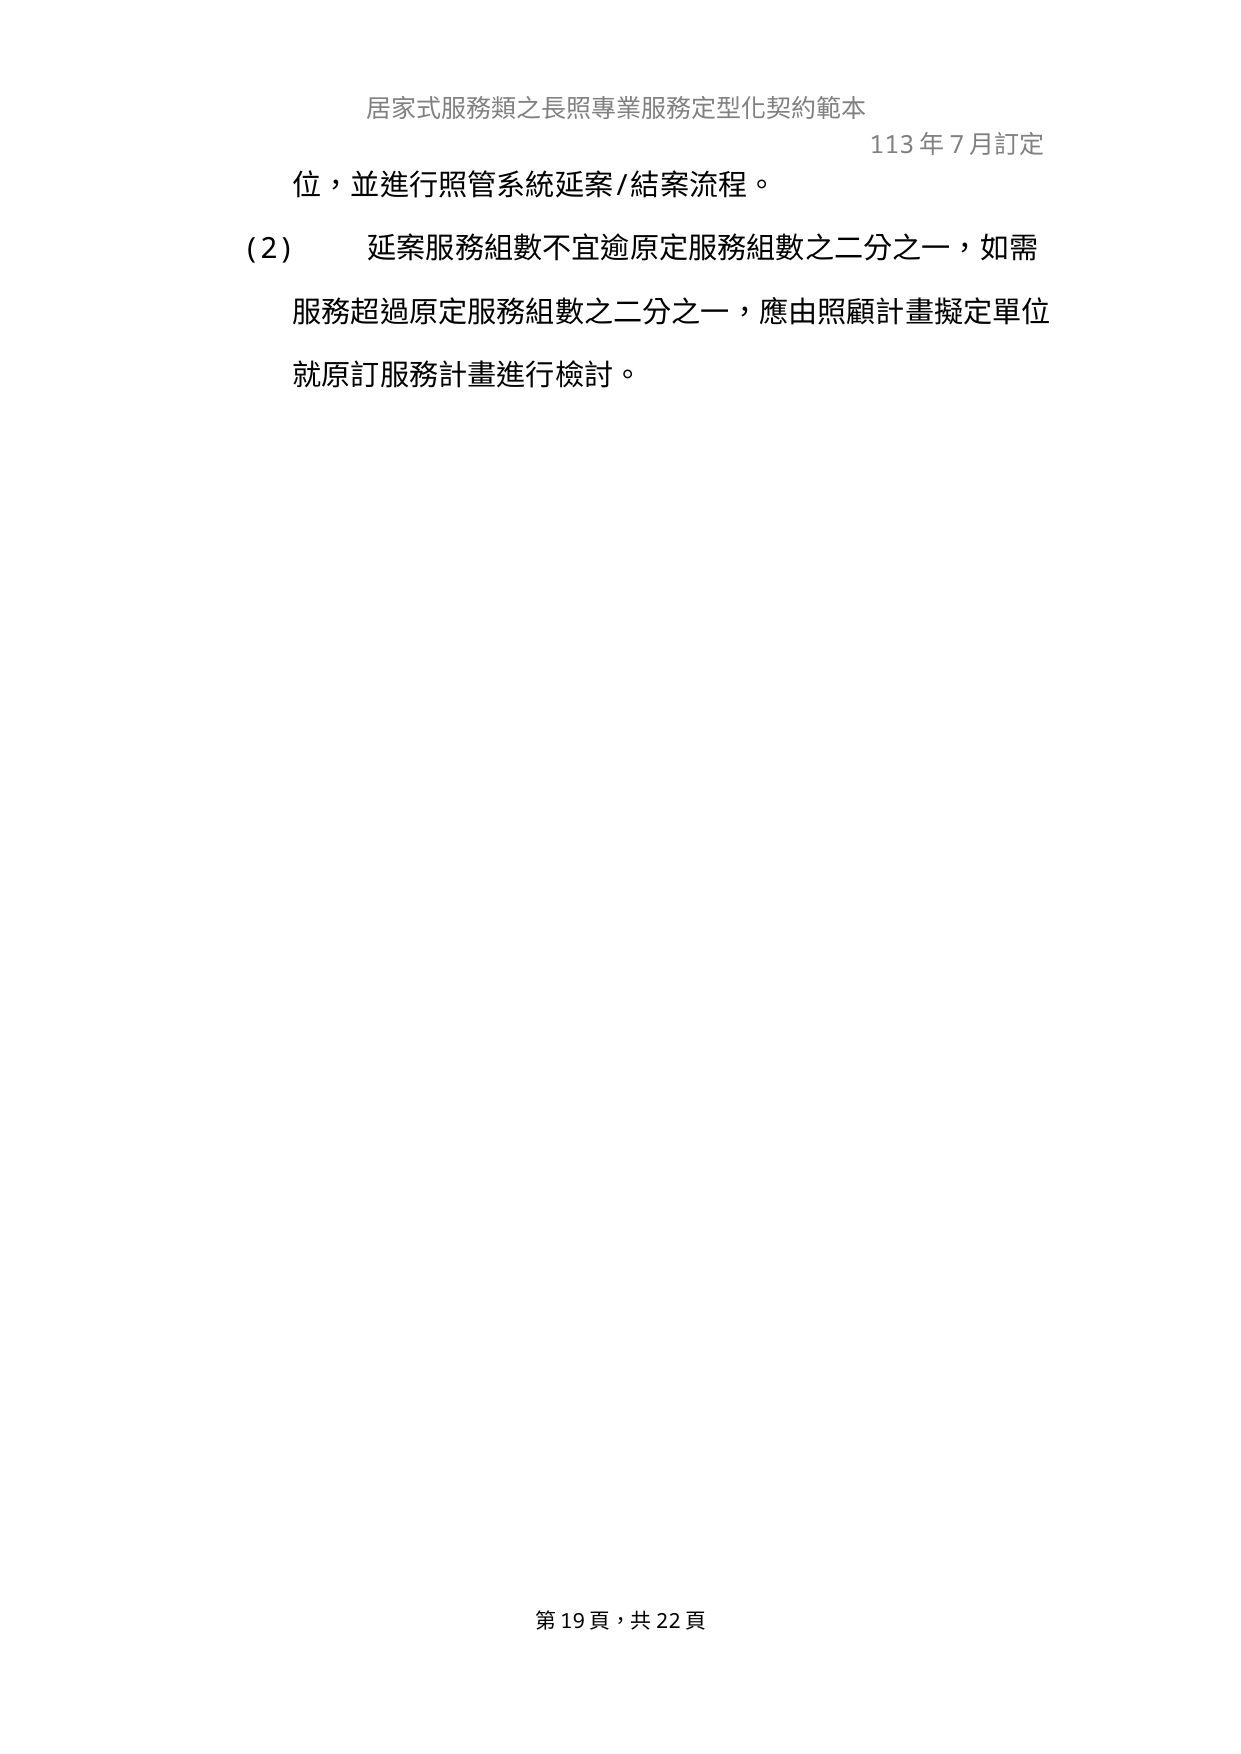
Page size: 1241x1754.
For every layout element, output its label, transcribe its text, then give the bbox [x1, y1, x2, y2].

list 延案服務組數不宜逾原定服務組數之二分之一，如需服務超過原定服務組數之二分之一，應由照顧計畫擬定單位就原訂服務計畫進行檢討。 [242, 225, 1053, 394]
list 位，並進行照管系統延案/結案流程。 [242, 161, 1053, 203]
